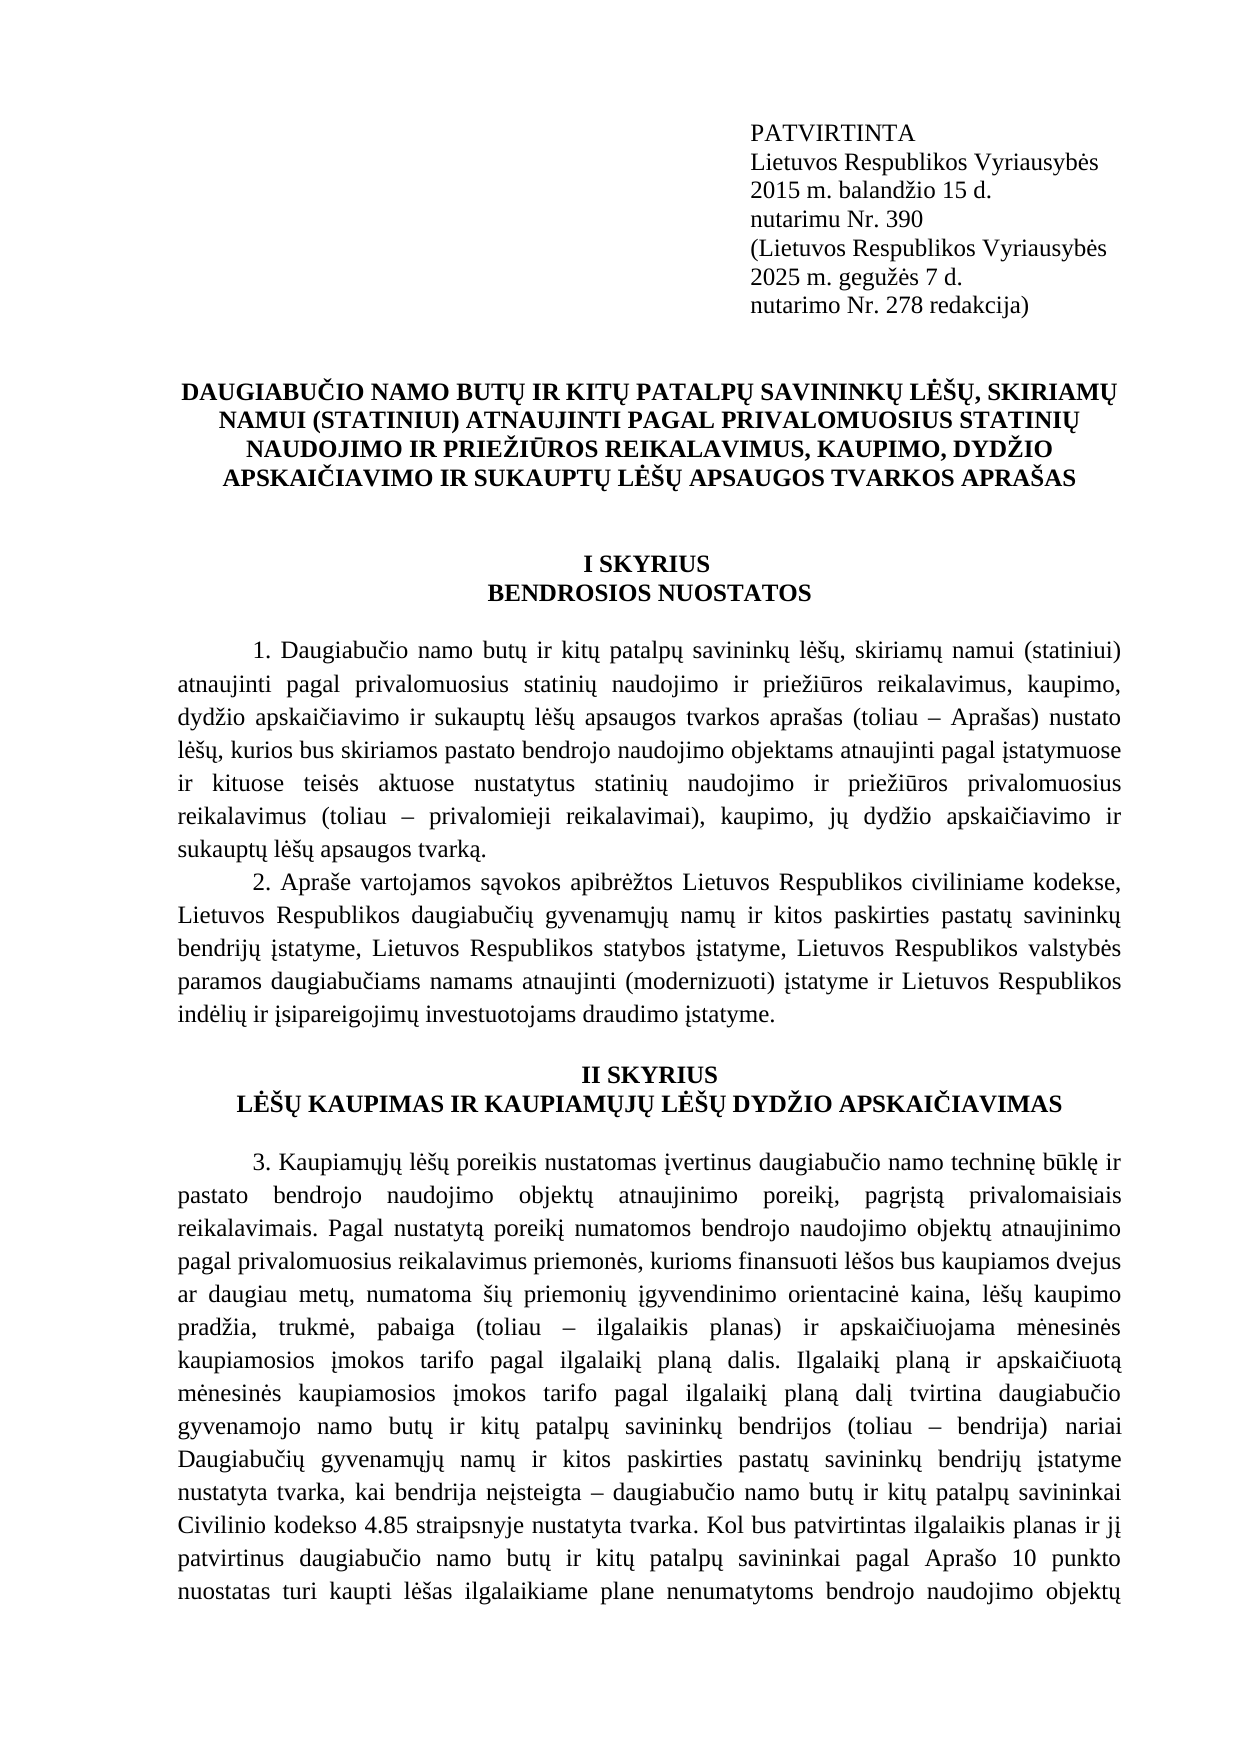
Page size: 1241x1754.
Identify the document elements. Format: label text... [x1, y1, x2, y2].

text 2025 m. gegužės 7 d. [750, 262, 1122, 291]
text II SKYRIUS [177, 1061, 1122, 1089]
text (Lietuvos Respublikos Vyriausybės [750, 233, 1122, 262]
text Lietuvos Respublikos Vyriausybės [750, 147, 1122, 176]
text 2015 m. balandžio 15 d. [750, 176, 1122, 204]
text DAUGIABUČIO NAMO BUTŲ IR KITŲ PATALPŲ SAVININKŲ LĖŠŲ, SKIRIAMŲ NAMUI (STATINIUI) ATNAUJINTI PAGAL PRIVALOMUOSIUS STATINIŲ NAUDOJIMO IR PRIEŽIŪROS REIKALAVIMUS, KAUPIMO, DYDŽIO APSKAIČIAVIMO IR SUKAUPTŲ LĖŠŲ APSAUGOS TVARKOS APRAŠAS [177, 377, 1122, 492]
text 2. Apraše vartojamos sąvokos apibrėžtos Lietuvos Respublikos civiliniame kodekse, Lietuvos Respublikos daugiabučių gyvenamųjų namų ir kitos paskirties pastatų savininkų bendrijų įstatyme, Lietuvos Respublikos statybos įstatyme, Lietuvos Respublikos valstybės paramos daugiabučiams namams atnaujinti (modernizuoti) įstatyme ir Lietuvos Respublikos indėlių ir įsipareigojimų investuotojams draudimo įstatyme. [177, 867, 1122, 1028]
text LĖŠŲ KAUPIMAS IR KAUPIAMŲJŲ LĖŠŲ DYDŽIO APSKAIČIAVIMAS [177, 1089, 1122, 1118]
text 3. Kaupiamųjų lėšų poreikis nustatomas įvertinus daugiabučio namo techninę būklę ir pastato bendrojo naudojimo objektų atnaujinimo poreikį, pagrįstą privalomaisiais reikalavimais. Pagal nustatytą poreikį numatomos bendrojo naudojimo objektų atnaujinimo pagal privalomuosius reikalavimus priemonės, kurioms finansuoti lėšos bus kaupiamos dvejus ar daugiau metų, numatoma šių priemonių įgyvendinimo orientacinė kaina, lėšų kaupimo pradžia, trukmė, pabaiga (toliau – ilgalaikis planas) ir apskaičiuojama mėnesinės kaupiamosios įmokos tarifo pagal ilgalaikį planą dalis. Ilgalaikį planą ir apskaičiuotą mėnesinės kaupiamosios įmokos tarifo pagal ilgalaikį planą dalį tvirtina daugiabučio gyvenamojo namo butų ir kitų patalpų savininkų bendrijos (toliau – bendrija) nariai Daugiabučių gyvenamųjų namų ir kitos paskirties pastatų savininkų bendrijų įstatyme nustatyta tvarka, kai bendrija neįsteigta – daugiabučio namo butų ir kitų patalpų savininkai Civilinio kodekso 4.85 straipsnyje nustatyta tvarka. Kol bus patvirtintas ilgalaikis planas ir jį patvirtinus daugiabučio namo butų ir kitų patalpų savininkai pagal Aprašo 10 punkto nuostatas turi kaupti lėšas ilgalaikiame plane nenumatytoms bendrojo naudojimo objektų [177, 1147, 1122, 1605]
text PATVIRTINTA [750, 118, 1122, 147]
text I SKYRIUS [177, 549, 1122, 578]
text BENDROSIOS NUOSTATOS [177, 578, 1122, 607]
text 1. Daugiabučio namo butų ir kitų patalpų savininkų lėšų, skiriamų namui (statiniui) atnaujinti pagal privalomuosius statinių naudojimo ir priežiūros reikalavimus, kaupimo, dydžio apskaičiavimo ir sukauptų lėšų apsaugos tvarkos aprašas (toliau – Aprašas) nustato lėšų, kurios bus skiriamos pastato bendrojo naudojimo objektams atnaujinti pagal įstatymuose ir kituose teisės aktuose nustatytus statinių naudojimo ir priežiūros privalomuosius reikalavimus (toliau – privalomieji reikalavimai), kaupimo, jų dydžio apskaičiavimo ir sukauptų lėšų apsaugos tvarką. [177, 636, 1122, 862]
text nutarimu Nr. 390 [750, 204, 1122, 233]
text nutarimo Nr. 278 redakcija) [750, 291, 1122, 319]
